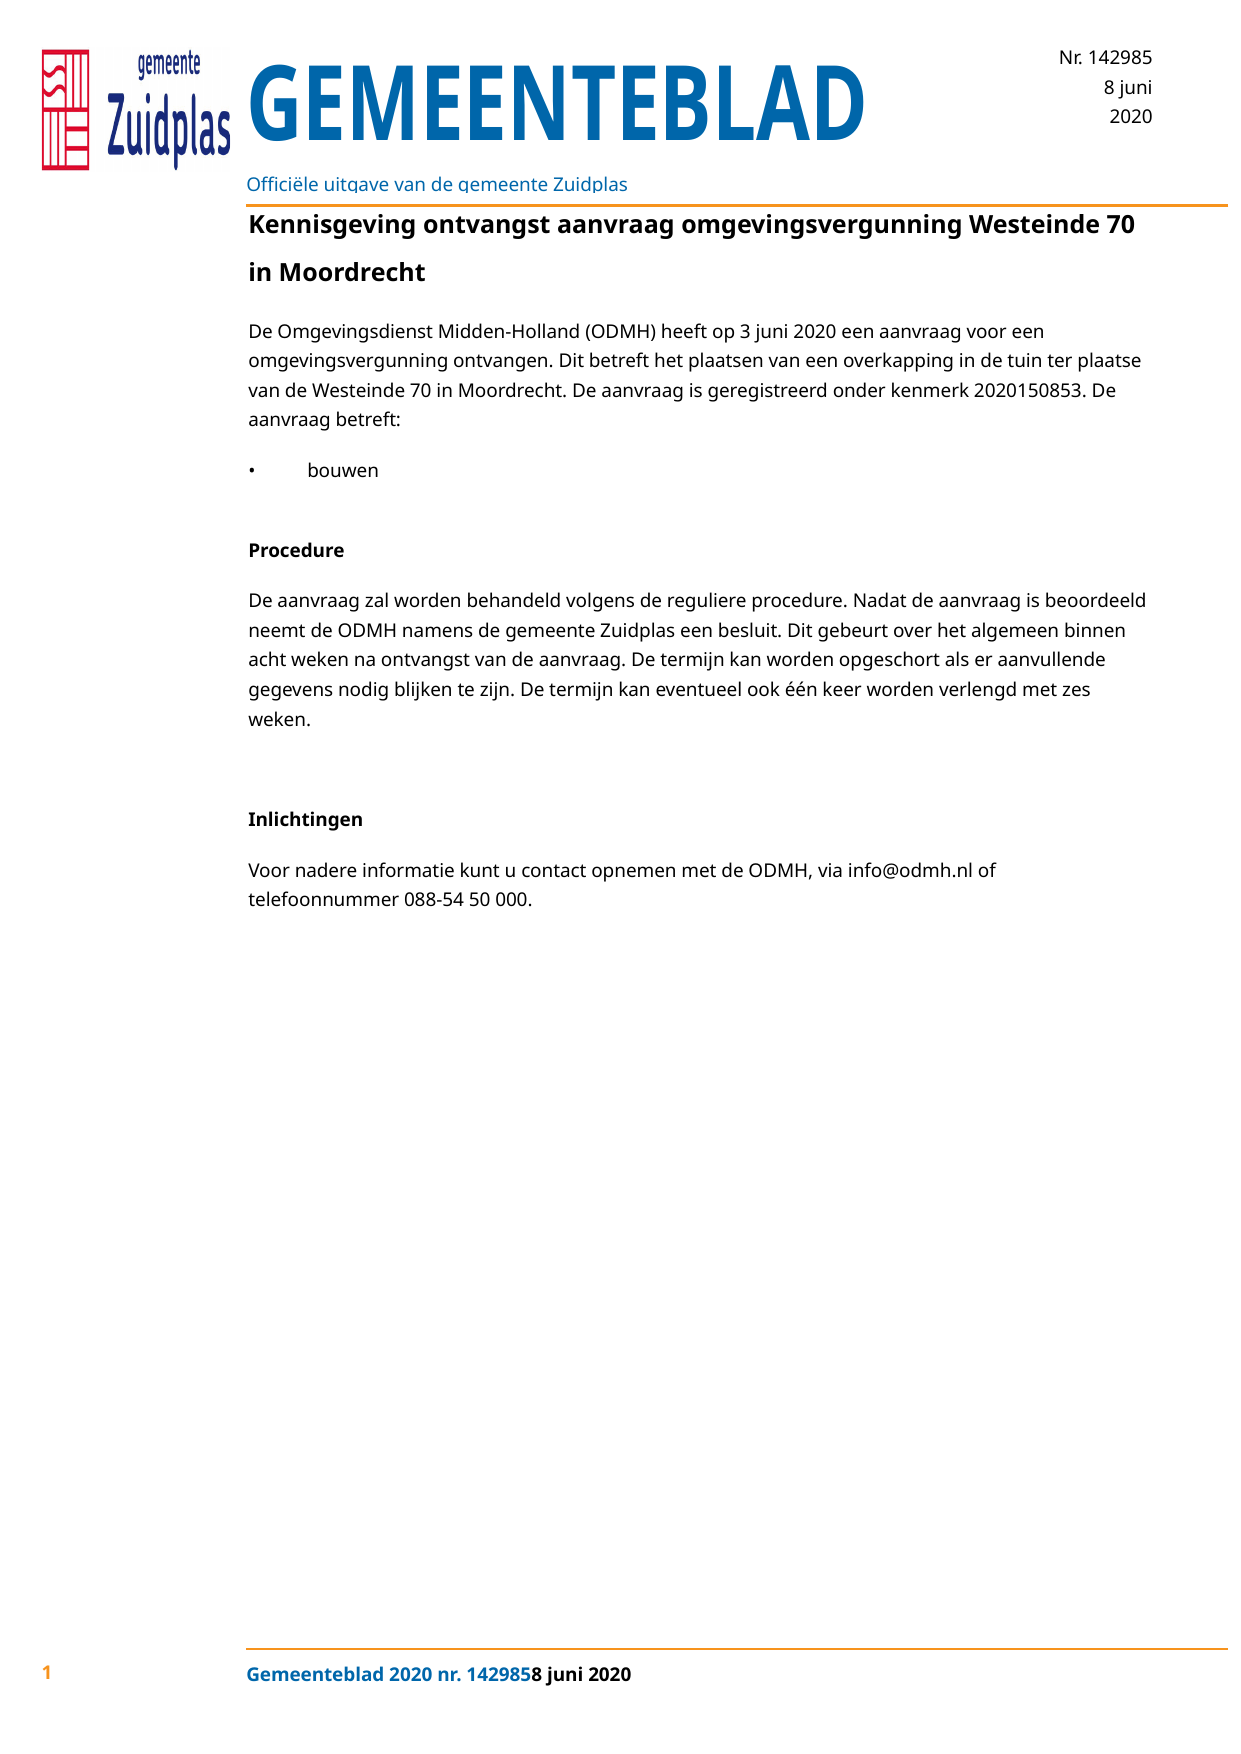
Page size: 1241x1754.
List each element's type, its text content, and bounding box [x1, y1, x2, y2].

text De Omgevingsdienst Midden-Holland (ODMH) heeft op 3 juni 2020 een aanvraag voor een omgevingsvergunning ontvangen. Dit betreft het plaatsen van een overkapping in de tuin ter plaatse van de Westeinde 70 in Moordrecht. De aanvraag is geregistreerd onder kenmerk 2020150853. De aanvraag betreft: [248, 318, 1152, 432]
picture [41, 47, 231, 172]
list bouwen [248, 457, 1152, 483]
text Procedure [248, 537, 1152, 563]
text De aanvraag zal worden behandeld volgens de reguliere procedure. Nadat de aanvraag is beoordeeld neemt de ODMH namens de gemeente Zuidplas een besluit. Dit gebeurt over het algemeen binnen acht weken na ontvangst van de aanvraag. De termijn kan worden opgeschort als er aanvullende gegevens nodig blijken te zijn. De termijn kan eventueel ook één keer worden verlengd met zes weken. [248, 587, 1152, 732]
text Kennisgeving ontvangst aanvraag omgevingsvergunning Westeinde 70 in Moordrecht [248, 207, 1152, 288]
text Inlichtingen [248, 807, 1152, 832]
text Voor nadere informatie kunt u contact opnemen met de ODMH, via info@odmh.nl of telefoonnummer 088-54 50 000. [248, 857, 1152, 912]
